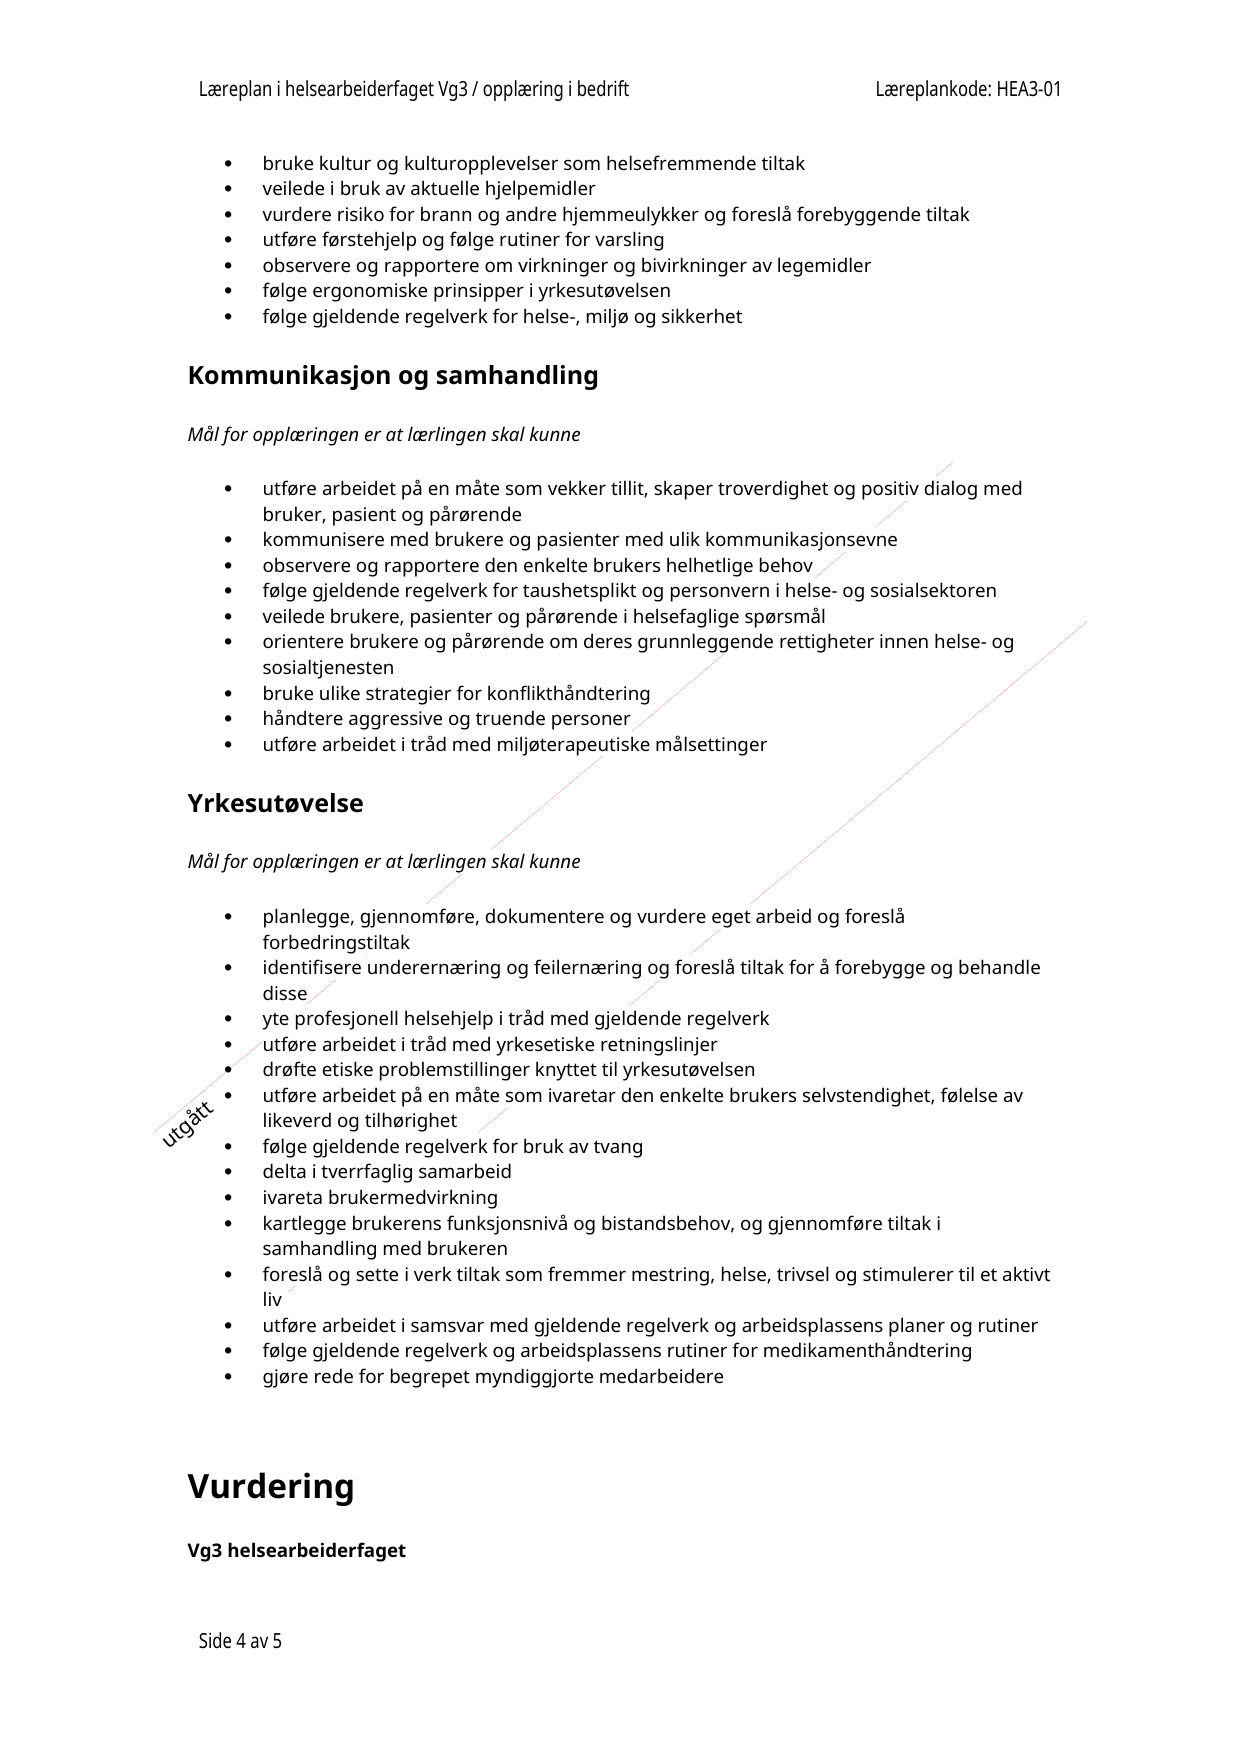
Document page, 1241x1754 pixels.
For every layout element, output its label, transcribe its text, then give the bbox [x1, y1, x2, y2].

list planlegge, gjennomføre, dokumentere og vurdere eget arbeid og foreslå forbedringstiltak [410, 929, 719, 954]
list yte profesjonell helsehjelp i tråd med gjeldende regelverk [770, 1006, 1053, 1031]
list utføre arbeidet på en måte som vekker tillit, skaper troverdighet og positiv dialog med bruker, pasient og pårørende [877, 476, 1053, 527]
list drøfte etiske problemstillinger knyttet til yrkesutøvelsen [756, 1057, 1053, 1082]
list bruke ulike strategier for konflikthåndtering [989, 680, 1053, 705]
list håndtere aggressive og truende personer [958, 705, 1053, 731]
list observere og rapportere om virkninger og bivirkninger av legemidler [872, 252, 1053, 278]
list følge gjeldende regelverk for bruk av tvang [225, 1133, 263, 1159]
subtitle Vurdering [364, 1418, 1053, 1508]
list identifisere underernæring og feilernæring og foreslå tiltak for å forebygge og behandle disse [225, 954, 365, 1006]
list følge gjeldende regelverk og arbeidsplassens rutiner for medikamenthåndtering [225, 1337, 1053, 1363]
list ivareta brukermedvirkning [498, 1184, 1053, 1210]
list kartlegge brukerens funksjonsnivå og bistandsbehov, og gjennomføre tiltak i samhandling med brukeren [508, 1210, 1053, 1261]
list følge gjeldende regelverk for helse-, miljø og sikkerhet [743, 303, 1053, 329]
list følge gjeldende regelverk for bruk av tvang [644, 1133, 1053, 1159]
list utføre arbeidet i tråd med yrkesetiske retningslinjer [718, 1031, 1053, 1057]
list utføre førstehjelp og følge rutiner for varsling [665, 227, 1053, 252]
list kommunisere med brukere og pasienter med ulik kommunikasjonsevne [898, 527, 1053, 552]
list bruke ulike strategier for konflikthåndtering [665, 680, 1015, 705]
subtitle Kommunikasjon og samhandling [599, 358, 1053, 392]
list observere og rapportere den enkelte brukers helhetlige behov [816, 552, 1053, 578]
text Mål for opplæringen er at lærlingen skal kunne [788, 849, 1053, 874]
list utføre arbeidet i tråd med miljøterapeutiske målsettinger [928, 731, 1053, 756]
list gjøre rede for begrepet myndiggjorte medarbeidere [724, 1363, 1053, 1388]
subtitle Yrkesutøvelse [852, 786, 1053, 820]
list følge ergonomiske prinsipper i yrkesutøvelsen [671, 278, 1053, 303]
list bruke ulike strategier for konflikthåndtering [225, 680, 263, 705]
list bruke ulike strategier for konflikthåndtering [651, 680, 691, 705]
list vurdere risiko for brann og andre hjemmeulykker og foreslå forebyggende tiltak [970, 201, 1053, 227]
list utføre arbeidet på en måte som ivaretar den enkelte brukers selvstendighet, følelse av likeverd og tilhørighet [479, 1082, 1053, 1133]
list delta i tverrfaglig samarbeid [225, 1159, 263, 1184]
list planlegge, gjennomføre, dokumentere og vurdere eget arbeid og foreslå forbedringstiltak [225, 903, 425, 954]
list identifisere underernæring og feilernæring og foreslå tiltak for å forebygge og behandle disse [630, 954, 1053, 1006]
list veilede brukere, pasienter og pårørende i helsefaglige spørsmål [826, 603, 1053, 629]
list ivareta brukermedvirkning [225, 1184, 263, 1210]
list håndtere aggressive og truende personer [225, 705, 263, 731]
subtitle Yrkesutøvelse [364, 786, 565, 820]
text Vg3 helsearbeiderfaget [406, 1538, 1053, 1563]
list utføre arbeidet i tråd med miljøterapeutiske målsettinger [767, 731, 955, 756]
list foreslå og sette i verk tiltak som fremmer mestring, helse, trivsel og stimulerer til et aktivt liv [282, 1261, 1053, 1312]
subtitle Yrkesutøvelse [528, 786, 889, 820]
list veilede i bruk av aktuelle hjelpemidler [225, 176, 263, 201]
list veilede i bruk av aktuelle hjelpemidler [596, 176, 1053, 201]
text Mål for opplæringen er at lærlingen skal kunne [588, 421, 1053, 447]
list identifisere underernæring og feilernæring og foreslå tiltak for å forebygge og behandle disse [307, 980, 658, 1006]
list orientere brukere og pårørende om deres grunnleggende rettigheter innen helse- og sosialtjenesten [394, 654, 722, 680]
text Mål for opplæringen er at lærlingen skal kunne [588, 849, 814, 874]
list planlegge, gjennomføre, dokumentere og vurdere eget arbeid og foreslå forbedringstiltak [692, 903, 1053, 954]
list orientere brukere og pårørende om deres grunnleggende rettigheter innen helse- og sosialtjenesten [694, 629, 1053, 680]
list utføre arbeidet på en måte som vekker tillit, skaper troverdighet og positiv dialog med bruker, pasient og pårørende [522, 501, 904, 527]
list følge ergonomiske prinsipper i yrkesutøvelsen [225, 278, 263, 303]
list bruke kultur og kulturopplevelser som helsefremmende tiltak [805, 150, 1053, 176]
list delta i tverrfaglig samarbeid [512, 1159, 1053, 1184]
list håndtere aggressive og truende personer [634, 705, 986, 731]
